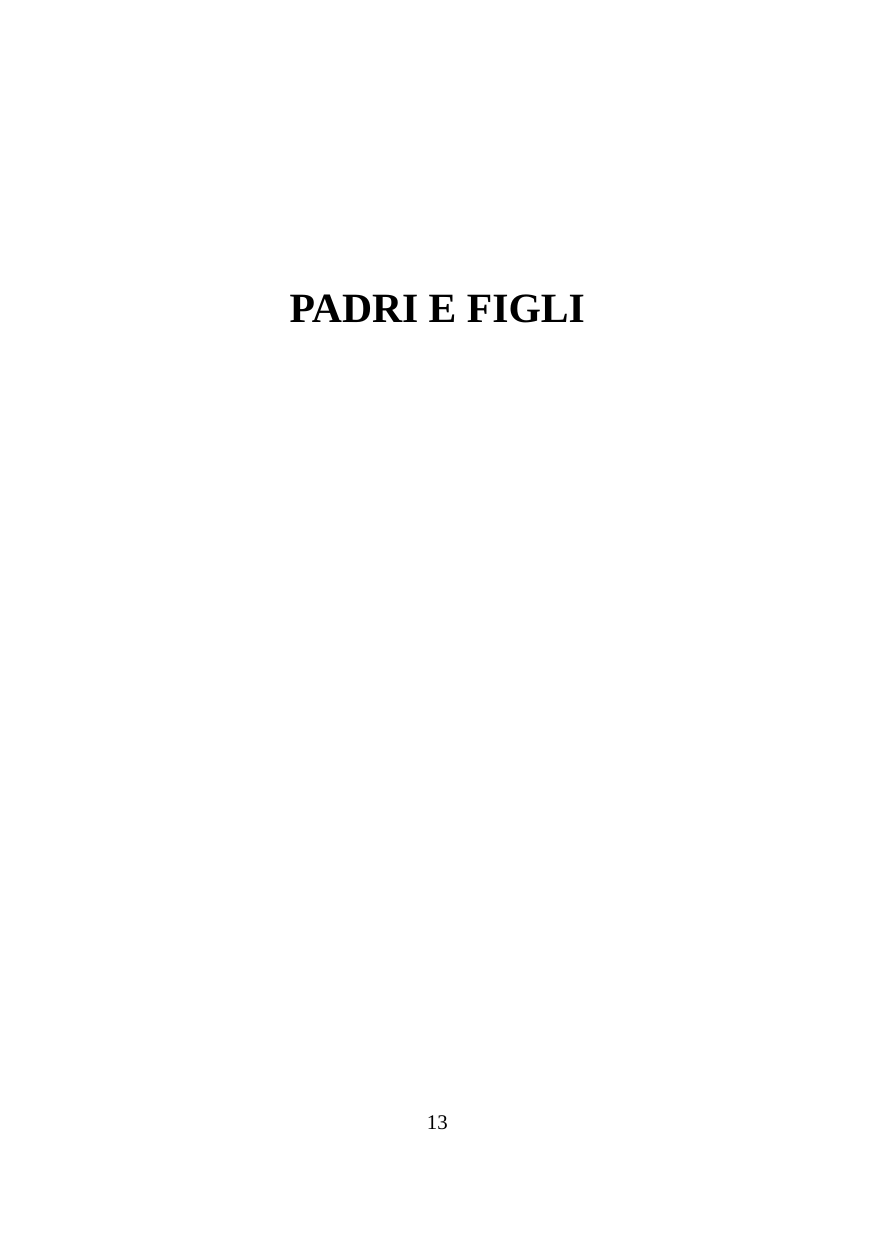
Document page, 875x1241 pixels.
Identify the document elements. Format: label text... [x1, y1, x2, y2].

subtitle PADRI E FIGLI [106, 283, 768, 331]
